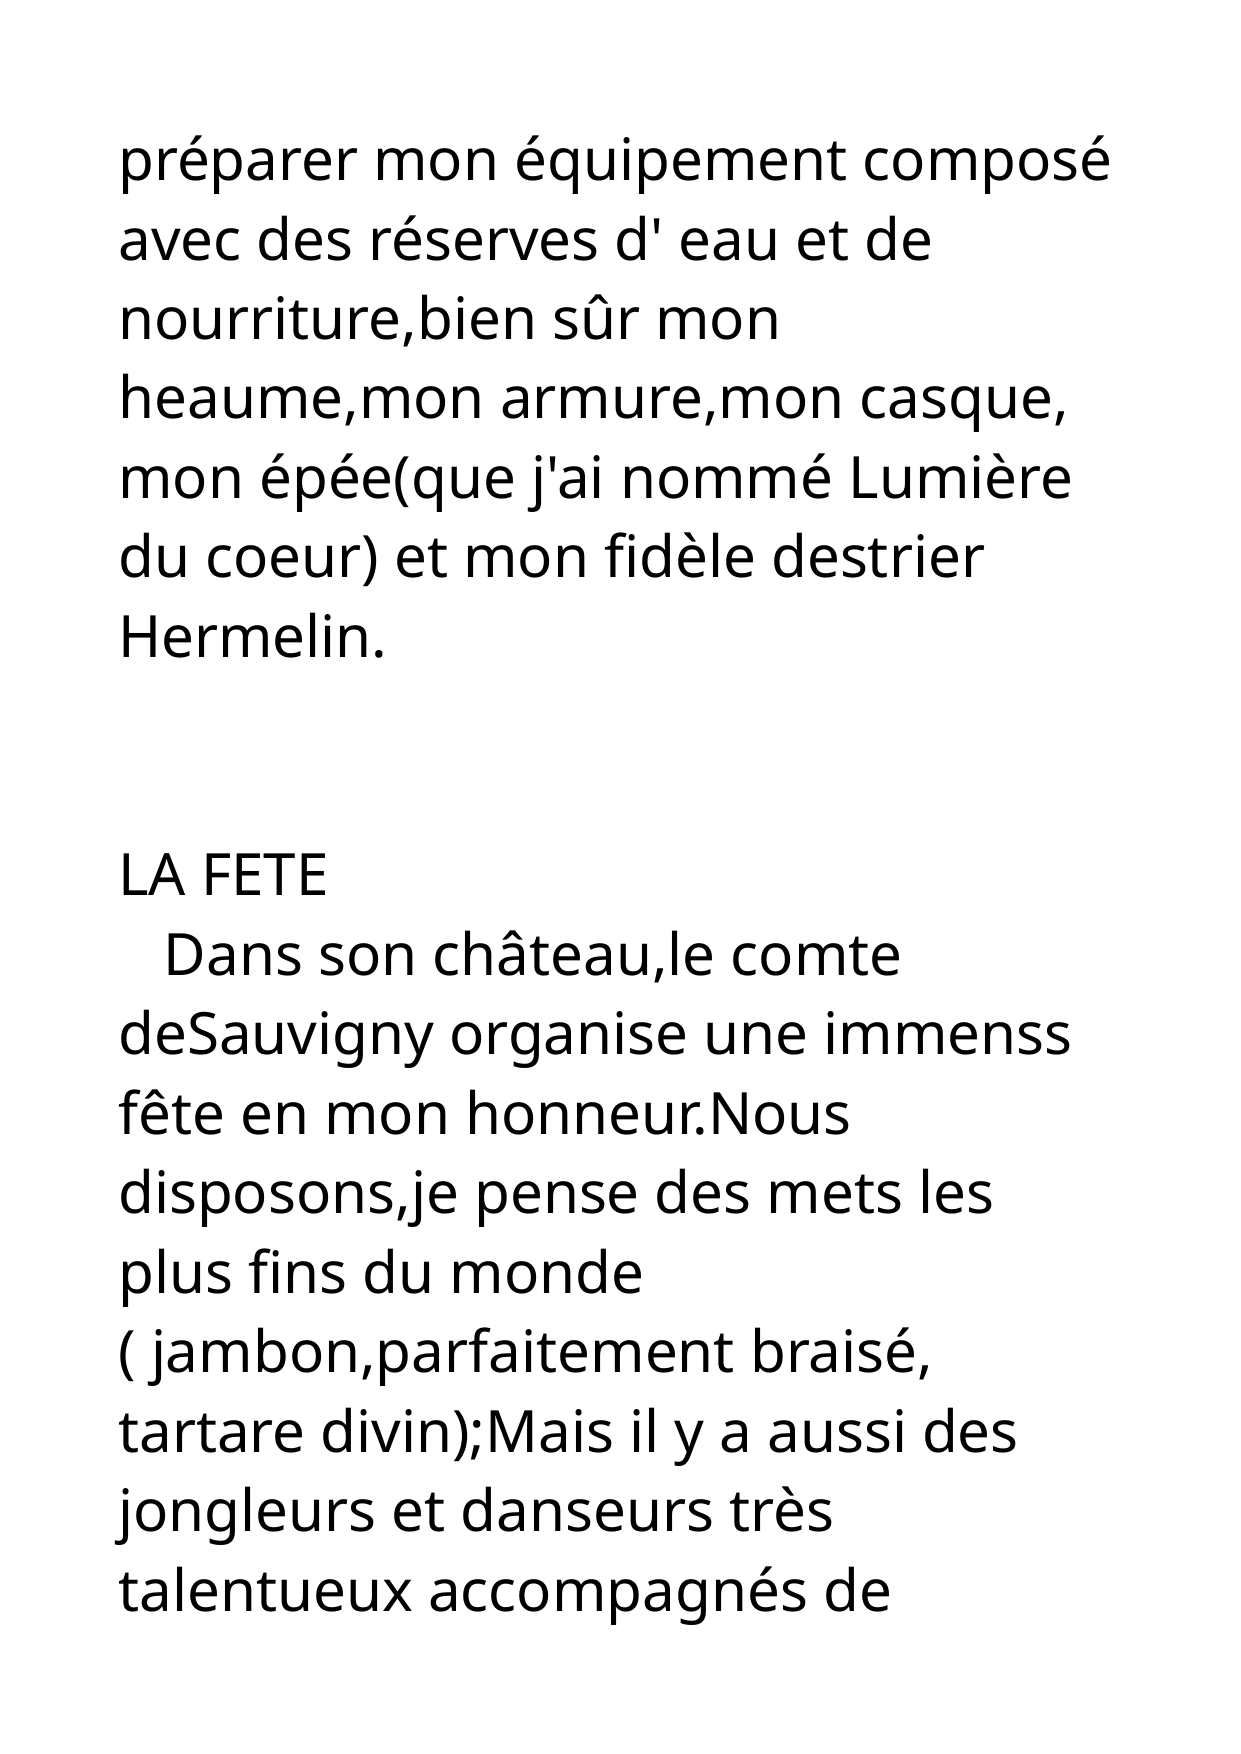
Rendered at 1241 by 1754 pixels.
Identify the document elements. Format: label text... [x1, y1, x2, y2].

text préparer mon équipement composé avec des réserves d' eau et de nourriture,bien sûr mon heaume,mon armure,mon casque, mon épée(que j'ai nommé Lumière du coeur) et mon fidèle destrier Hermelin. [118, 118, 1122, 674]
text Dans son château,le comte deSauvigny organise une immenss fête en mon honneur.Nous disposons,je pense des mets les plus fins du monde ( jambon,parfaitement braisé, tartare divin);Mais il y a aussi des jongleurs et danseurs très talentueux accompagnés de [118, 913, 1122, 1628]
text LA FETE [118, 833, 1122, 913]
